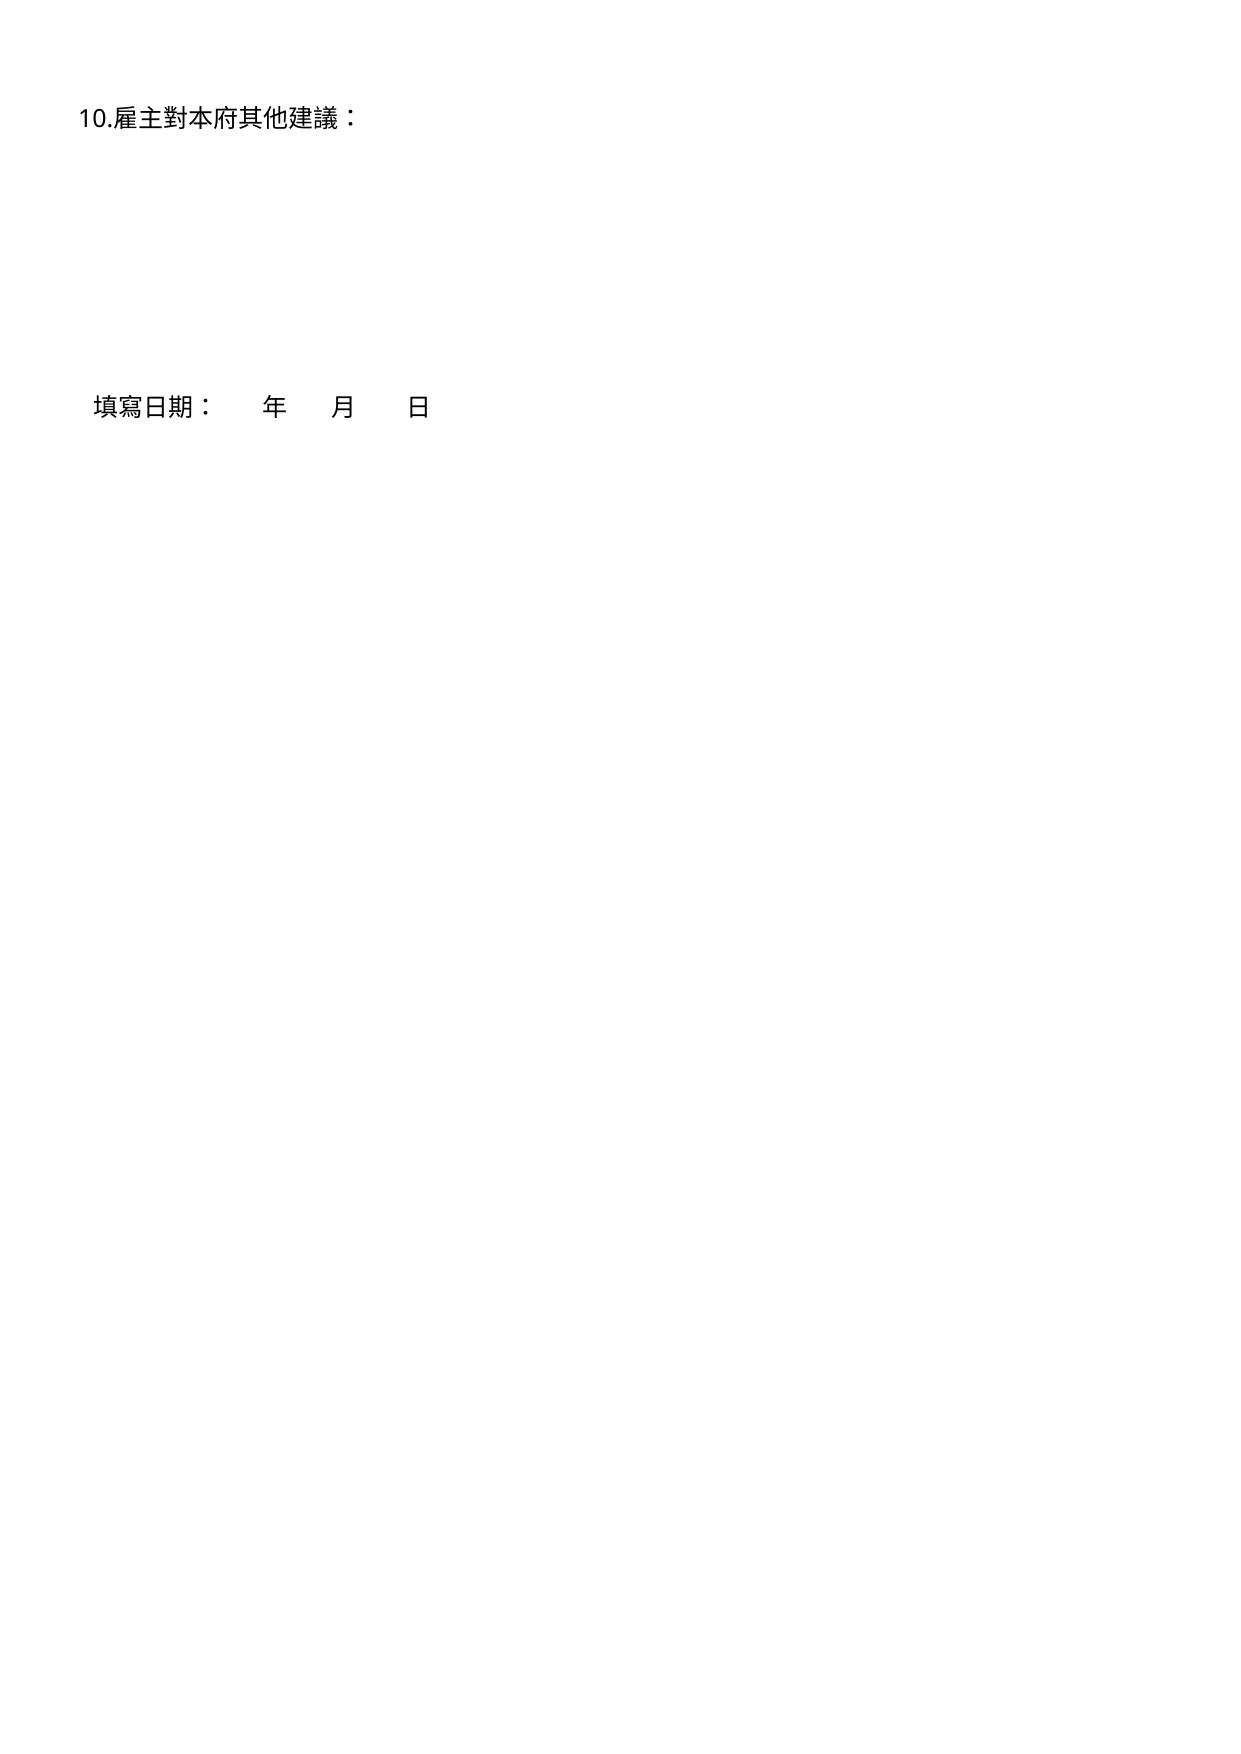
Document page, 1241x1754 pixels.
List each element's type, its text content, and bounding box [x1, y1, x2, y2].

table_cell 10.雇主對本府其他建議： [75, 99, 1125, 339]
text 填寫日期： 年 月 日 [94, 387, 1162, 424]
table_cell [75, 339, 1125, 387]
